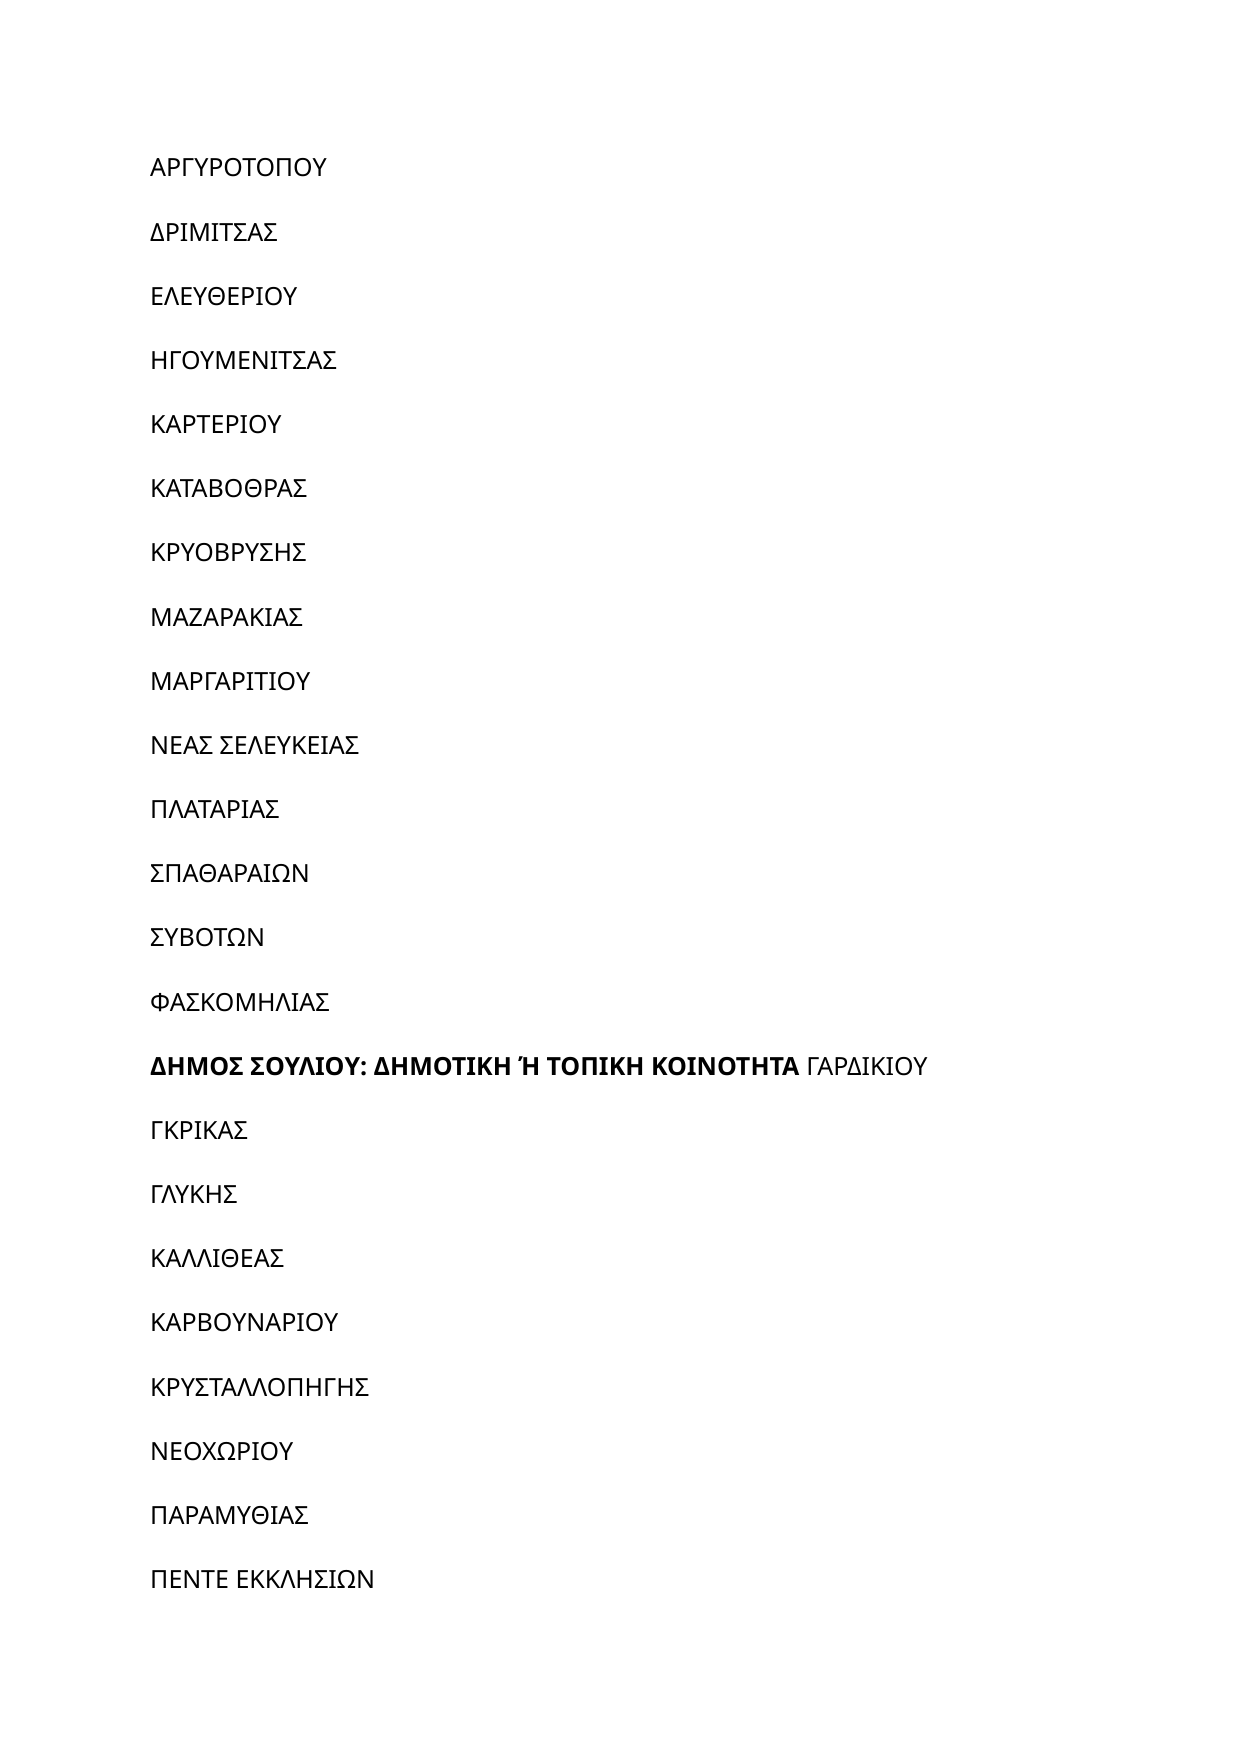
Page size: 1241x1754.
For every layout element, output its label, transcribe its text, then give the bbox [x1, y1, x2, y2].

text ΝΕΑΣ ΣΕΛΕΥΚΕΙΑΣ [150, 727, 1090, 762]
text ΚΡΥΣΤΑΛΛΟΠΗΓΗΣ [150, 1369, 1090, 1403]
text ΓΚΡΙΚΑΣ [150, 1112, 1090, 1147]
text ΚΑΡΤΕΡΙΟΥ [150, 407, 1090, 441]
text ΠΑΡΑΜΥΘΙΑΣ [150, 1497, 1090, 1532]
text ΚΡΥΟΒΡΥΣΗΣ [150, 535, 1090, 569]
text ΝΕΟΧΩΡΙΟΥ [150, 1433, 1090, 1467]
text ΜΑΡΓΑΡΙΤΙΟΥ [150, 663, 1090, 697]
text ΜΑΖΑΡΑΚΙΑΣ [150, 599, 1090, 633]
text ΗΓΟΥΜΕΝΙΤΣΑΣ [150, 342, 1090, 377]
text ΚΑΛΛΙΘΕΑΣ [150, 1241, 1090, 1275]
text ΣΥΒΟΤΩΝ [150, 920, 1090, 954]
text ΦΑΣΚΟΜΗΛΙΑΣ [150, 984, 1090, 1018]
text ΔΡΙΜΙΤΣΑΣ [150, 214, 1090, 248]
text ΓΛΥΚΗΣ [150, 1177, 1090, 1211]
text ΚΑΤΑΒΟΘΡΑΣ [150, 471, 1090, 505]
text ΔΗΜΟΣ ΣΟΥΛΙΟΥ: ΔΗΜΟΤΙΚΗ Ή ΤΟΠΙΚΗ ΚΟΙΝΟΤΗΤΑ ΓΑΡΔΙΚΙΟΥ [150, 1048, 1090, 1082]
text ΚΑΡΒΟΥΝΑΡΙΟΥ [150, 1305, 1090, 1339]
text ΣΠΑΘΑΡΑΙΩΝ [150, 856, 1090, 890]
text ΕΛΕΥΘΕΡΙΟΥ [150, 278, 1090, 312]
text ΠΕΝΤΕ ΕΚΚΛΗΣΙΩΝ [150, 1562, 1090, 1596]
text ΑΡΓΥΡΟΤΟΠΟΥ [150, 150, 1090, 184]
text ΠΛΑΤΑΡΙΑΣ [150, 792, 1090, 826]
